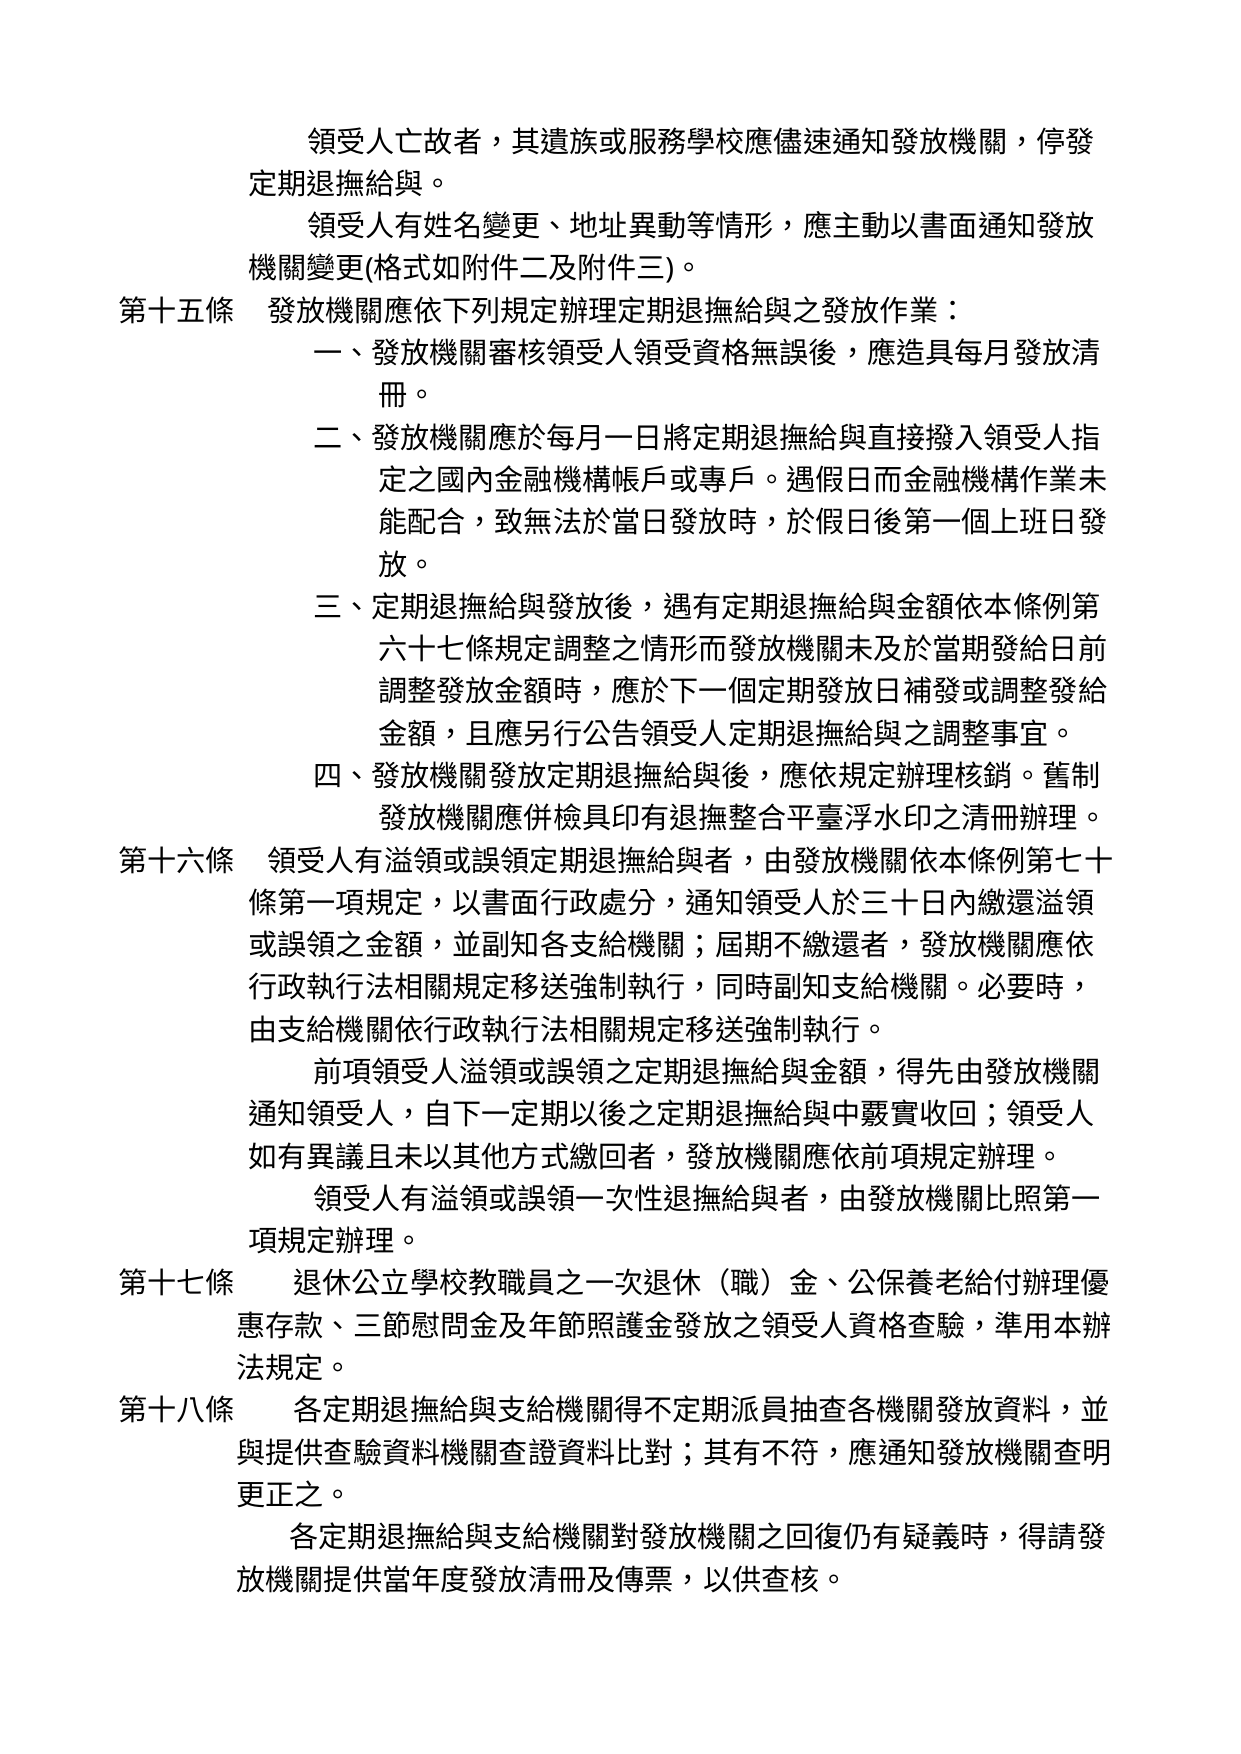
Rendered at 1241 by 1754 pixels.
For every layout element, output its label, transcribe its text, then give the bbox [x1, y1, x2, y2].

text 領受人亡故者，其遺族或服務學校應儘速通知發放機關，停發定期退撫給與。 [248, 118, 1122, 203]
text 各定期退撫給與支給機關對發放機關之回復仍有疑義時，得請發放機關提供當年度發放清冊及傳票，以供查核。 [236, 1514, 1122, 1598]
text 第十五條 發放機關應依下列規定辦理定期退撫給與之發放作業： [118, 287, 1122, 330]
text 第十八條 各定期退撫給與支給機關得不定期派員抽查各機關發放資料，並與提供查驗資料機關查證資料比對；其有不符，應通知發放機關查明更正之。 [118, 1387, 1122, 1514]
text 三、定期退撫給與發放後，遇有定期退撫給與金額依本條例第六十七條規定調整之情形而發放機關未及於當期發給日前調整發放金額時，應於下一個定期發放日補發或調整發給金額，且應另行公告領受人定期退撫給與之調整事宜。 [313, 583, 1122, 753]
text 第十六條 領受人有溢領或誤領定期退撫給與者，由發放機關依本條例第七十條第一項規定，以書面行政處分，通知領受人於三十日內繳還溢領或誤領之金額，並副知各支給機關；屆期不繳還者，發放機關應依行政執行法相關規定移送強制執行，同時副知支給機關。必要時，由支給機關依行政執行法相關規定移送強制執行。 [118, 837, 1122, 1049]
text 領受人有溢領或誤領一次性退撫給與者，由發放機關比照第一項規定辦理。 [248, 1176, 1122, 1260]
text 第十七條 退休公立學校教職員之一次退休（職）金、公保養老給付辦理優惠存款、三節慰問金及年節照護金發放之領受人資格查驗，準用本辦法規定。 [118, 1260, 1122, 1387]
text 一、發放機關審核領受人領受資格無誤後，應造具每月發放清冊。 [313, 330, 1122, 414]
text 前項領受人溢領或誤領之定期退撫給與金額，得先由發放機關通知領受人，自下一定期以後之定期退撫給與中覈實收回；領受人如有異議且未以其他方式繳回者，發放機關應依前項規定辦理。 [248, 1049, 1122, 1176]
text 二、發放機關應於每月一日將定期退撫給與直接撥入領受人指定之國內金融機構帳戶或專戶。遇假日而金融機構作業未能配合，致無法於當日發放時，於假日後第一個上班日發放。 [313, 414, 1122, 583]
text 四、發放機關發放定期退撫給與後，應依規定辦理核銷。舊制發放機關應併檢具印有退撫整合平臺浮水印之清冊辦理。 [313, 753, 1122, 837]
text 領受人有姓名變更、地址異動等情形，應主動以書面通知發放機關變更(格式如附件二及附件三)。 [248, 203, 1122, 287]
